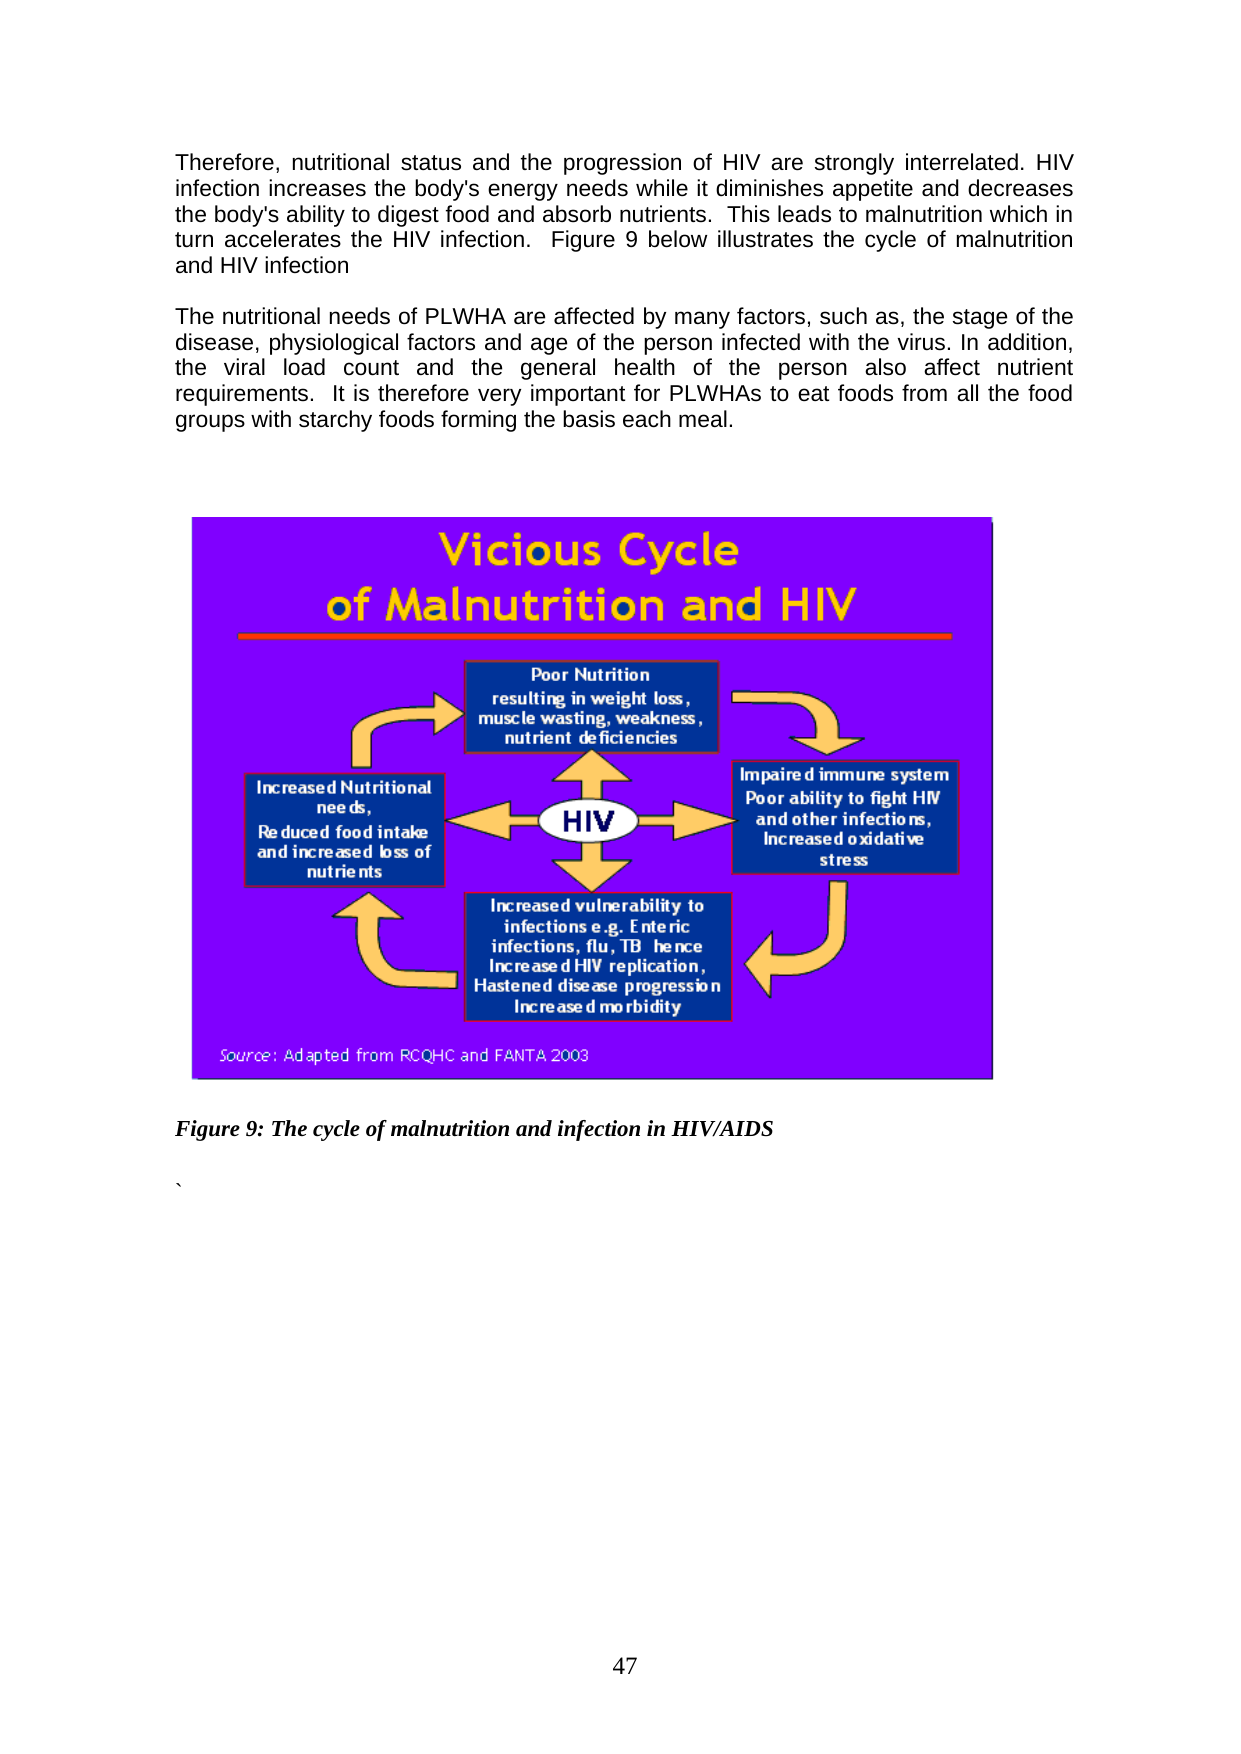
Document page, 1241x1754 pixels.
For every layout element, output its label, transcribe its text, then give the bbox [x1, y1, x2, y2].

text The nutritional needs of PLWHA are affected by many factors, such as, the stage of the disease, physiological factors and age of the person infected with the virus. In addition, the viral load count and the general health of the person also affect nutrient requirements. It is therefore very important for PLWHAs to eat foods from all the food groups with starchy foods forming the basis each meal. [175, 304, 1075, 432]
text ` [175, 1179, 1075, 1205]
text Therefore, nutritional status and the progression of HIV are strongly interrelated. HIV infection increases the body's energy needs while it diminishes appetite and decreases the body's ability to digest food and absorb nutrients. This leads to malnutrition which in turn accelerates the HIV infection. Figure 9 below illustrates the cycle of malnutrition and HIV infection [175, 150, 1075, 278]
picture [191, 517, 996, 1081]
text Figure 9: The cycle of malnutrition and infection in HIV/AIDS [175, 1116, 1075, 1141]
